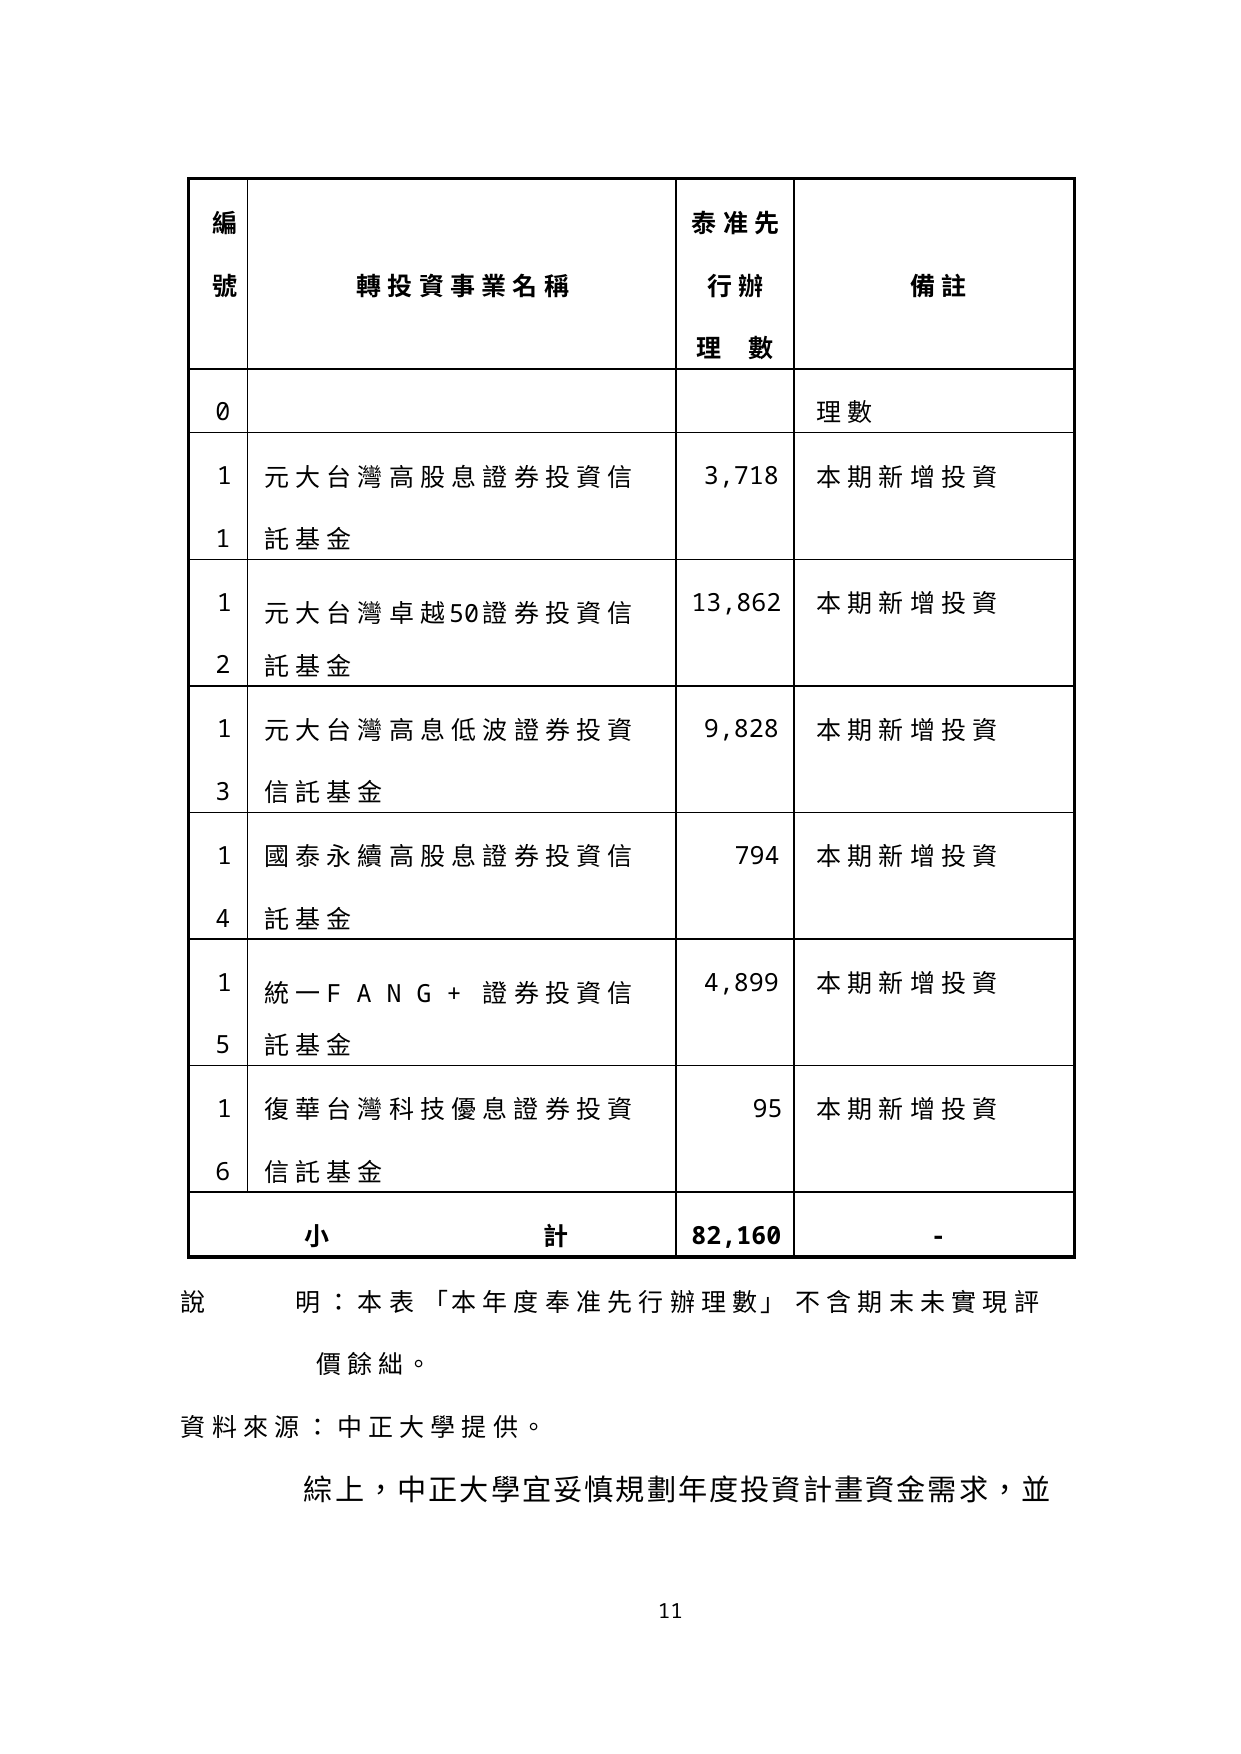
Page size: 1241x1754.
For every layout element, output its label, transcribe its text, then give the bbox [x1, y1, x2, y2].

table_cell 元大台灣卓越50證券投資信託基金 [248, 560, 675, 685]
table_cell 13,862 [677, 560, 793, 685]
table_cell 12 [190, 560, 247, 685]
table_cell 13 [190, 687, 247, 812]
table_cell 本期新增投資 [795, 940, 1073, 1065]
table_cell [248, 370, 675, 432]
table_cell 理數 [795, 370, 1073, 432]
table_header 編號 [190, 180, 247, 368]
table_cell 794 [677, 813, 793, 938]
table_cell 95 [677, 1066, 793, 1191]
table_cell [677, 370, 793, 432]
table_cell 國泰永續高股息證券投資信託基金 [248, 813, 675, 938]
table_cell 本期新增投資 [795, 433, 1073, 558]
table_cell 統一F A N G + 證券投資信託基金 [248, 940, 675, 1065]
text 資料來源：中正大學提供。 [177, 1383, 1063, 1446]
table_cell 本期新增投資 [795, 560, 1073, 685]
text 綜上，中正大學宜妥慎規劃年度投資計畫資金需求，並 [236, 1446, 1063, 1508]
table_header 轉投資事業名稱 [248, 180, 675, 368]
table_cell 11 [190, 433, 247, 558]
table_cell 小 計 [190, 1193, 675, 1255]
table_cell 14 [190, 813, 247, 938]
table_header 備註 [795, 180, 1073, 368]
table_cell 復華台灣科技優息證券投資信託基金 [248, 1066, 675, 1191]
table_header 泰准先行辦 理 數 [677, 180, 793, 368]
table_cell 元大台灣高股息證券投資信託基金 [248, 433, 675, 558]
table_cell 本期新增投資 [795, 813, 1073, 938]
table_cell 元大台灣高息低波證券投資信託基金 [248, 687, 675, 812]
table_cell 4,899 [677, 940, 793, 1065]
table_cell 16 [190, 1066, 247, 1191]
table_cell 82,160 [677, 1193, 793, 1255]
text 說 明：本表「本年度奉准先行辦理數」不含期末未實現評價餘絀。 [177, 1258, 1063, 1383]
table_cell - [795, 1193, 1073, 1255]
table_cell 本期新增投資 [795, 687, 1073, 812]
table_cell 3,718 [677, 433, 793, 558]
table_cell 0 [190, 370, 247, 432]
table_cell 9,828 [677, 687, 793, 812]
table_cell 15 [190, 940, 247, 1065]
table_cell 本期新增投資 [795, 1066, 1073, 1191]
